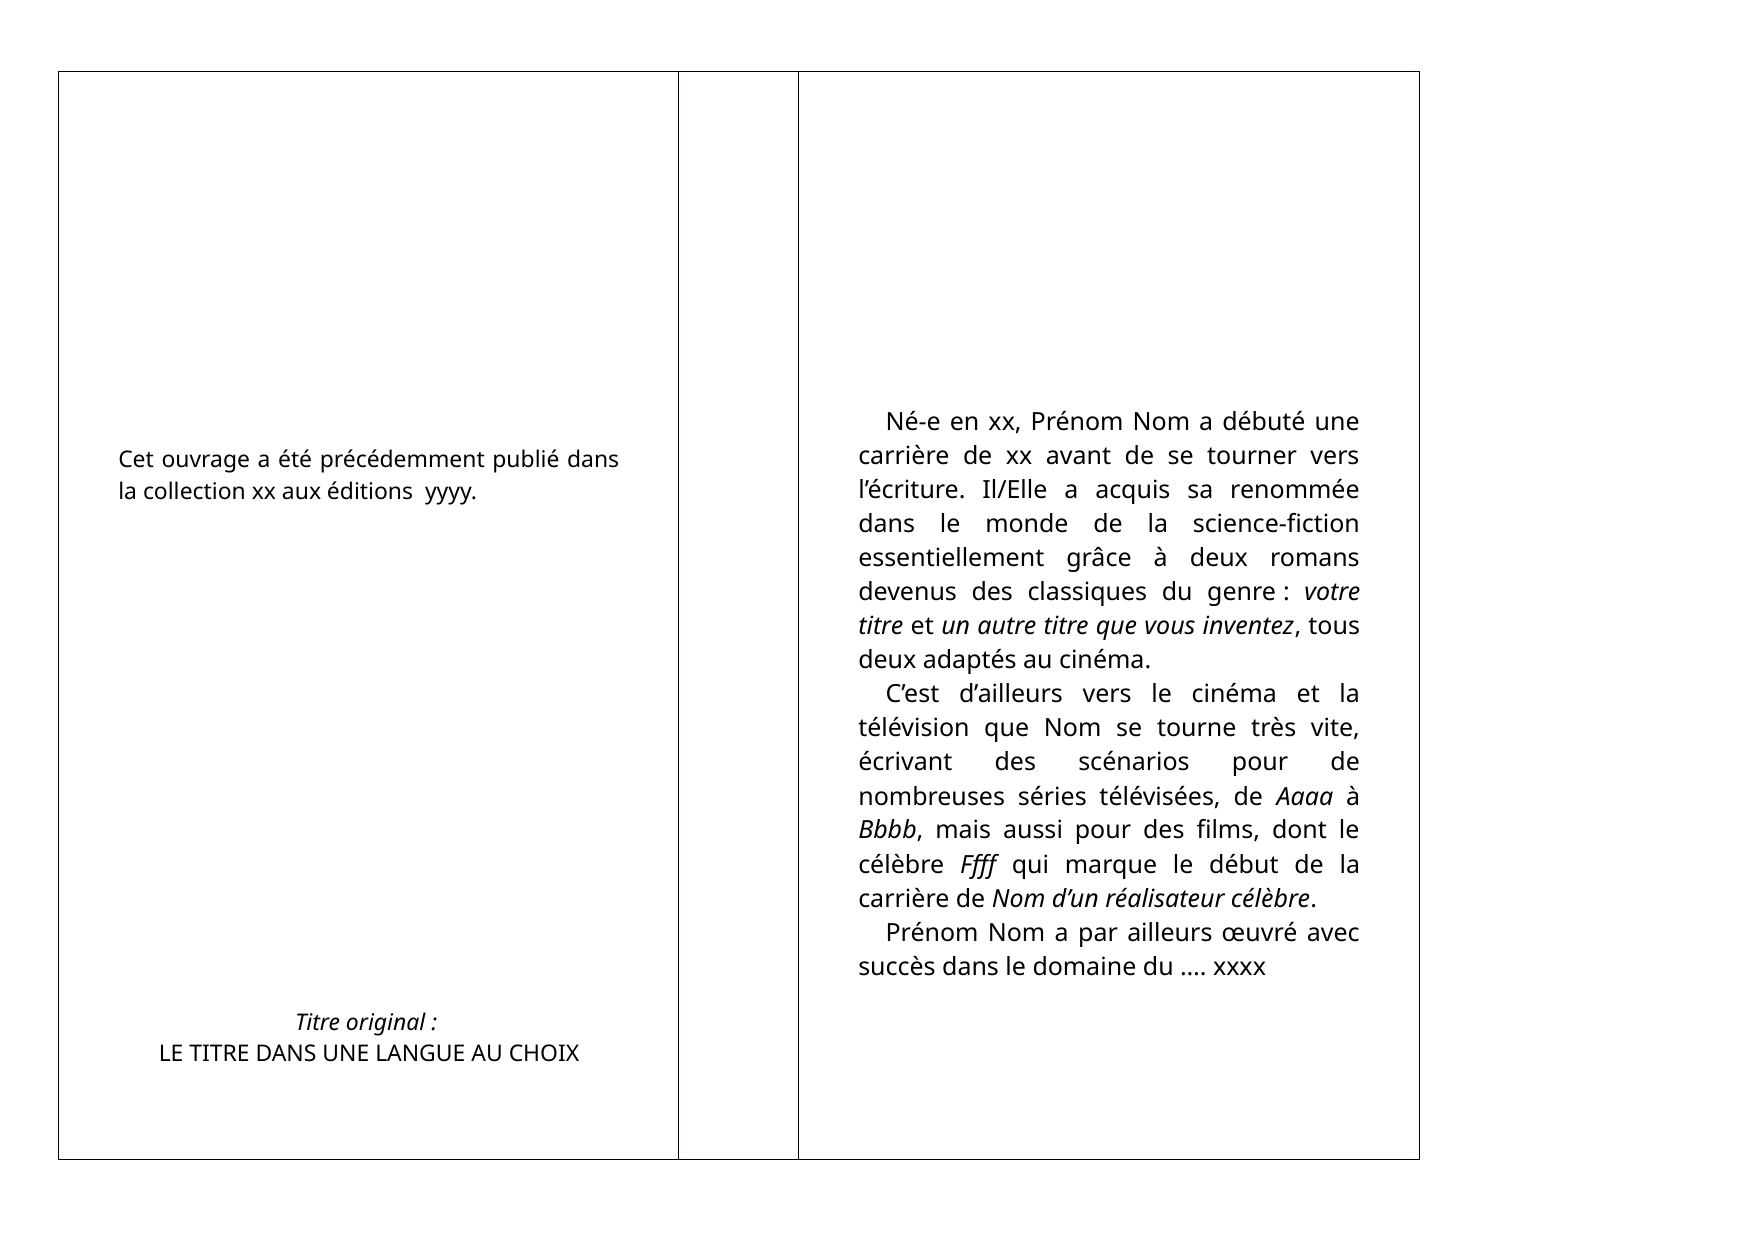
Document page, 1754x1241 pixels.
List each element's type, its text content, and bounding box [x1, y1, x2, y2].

table_cell Né-e en xx, Prénom Nom a débuté une carrière de xx avant de se tourner vers l’écriture. Il/Elle a acquis sa renommée dans le monde de la science-fiction essentiellement grâce à deux romans devenus des classiques du genre : votre titre et un autre titre que vous inventez, tous deux adaptés au cinéma. C’est d’ailleurs vers le cinéma et la télévision que Nom se tourne très vite, écrivant des scénarios pour de nombreuses séries télévisées, de Aaaa à Bbbb, mais aussi pour des films, dont le célèbre Ffff qui marque le début de la carrière de Nom d’un réalisateur célèbre. Prénom Nom a par ailleurs œuvré avec succès dans le domaine du …. xxxx [799, 72, 1419, 1159]
table_cell Cet ouvrage a été précédemment publié dans la collection xx aux éditions yyyy. Titre original : LE TITRE DANS UNE LANGUE AU CHOIX [59, 72, 678, 1159]
table_cell [679, 72, 798, 1159]
